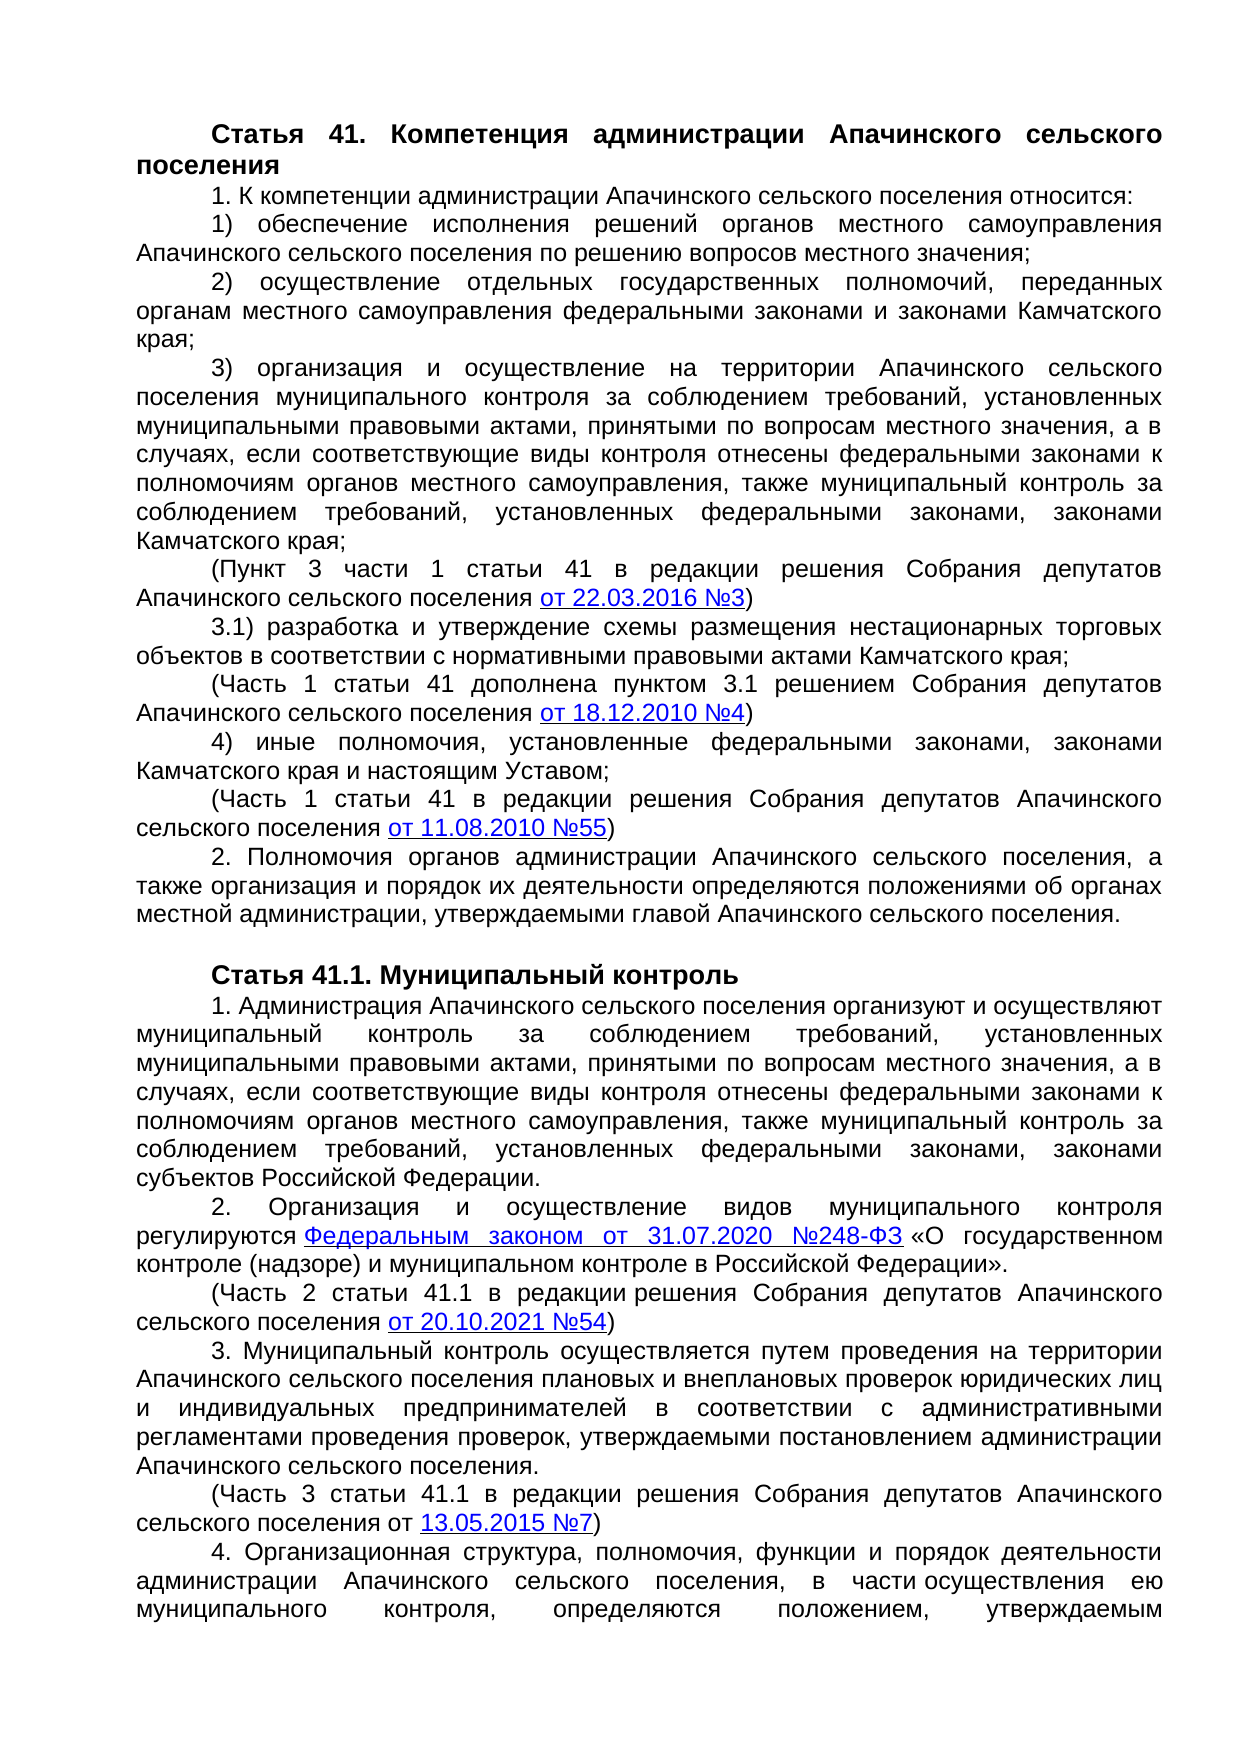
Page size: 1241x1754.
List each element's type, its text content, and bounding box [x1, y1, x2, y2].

text 1. К компетенции администрации Апачинского сельского поселения относится: [136, 181, 1163, 209]
text 3.1) разработка и утверждение схемы размещения нестационарных торговых объектов в соответствии с нормативными правовыми актами Камчатского края; [136, 612, 1163, 669]
text 2. Организация и осуществление видов муниципального контроля регулируются Федеральным законом от 31.07.2020 №248-ФЗ «О государственном контроле (надзоре) и муниципальном контроле в Российской Федерации». [136, 1192, 1163, 1278]
text Статья 41.1. Муниципальный контроль [136, 959, 1163, 991]
text 4. Организационная структура, полномочия, функции и порядок деятельности администрации Апачинского сельского поселения, в части осуществления ею муниципального контроля, определяются положением, утверждаемым [136, 1537, 1163, 1623]
text 3) организация и осуществление на территории Апачинского сельского поселения муниципального контроля за соблюдением требований, установленных муниципальными правовыми актами, принятыми по вопросам местного значения, а в случаях, если соответствующие виды контроля отнесены федеральными законами к полномочиям органов местного самоуправления, также муниципальный контроль за соблюдением требований, установленных федеральными законами, законами Камчатского края; [136, 353, 1163, 554]
text 2. Полномочия органов администрации Апачинского сельского поселения, а также организация и порядок их деятельности определяются положениями об органах местной администрации, утверждаемыми главой Апачинского сельского поселения. [136, 842, 1163, 928]
text (Часть 1 статьи 41 дополнена пунктом 3.1 решением Собрания депутатов Апачинского сельского поселения от 18.12.2010 №4) [136, 669, 1163, 727]
text 2) осуществление отдельных государственных полномочий, переданных органам местного самоуправления федеральными законами и законами Камчатского края; [136, 267, 1163, 353]
text 4) иные полномочия, установленные федеральными законами, законами Камчатского края и настоящим Уставом; [136, 727, 1163, 784]
text 1) обеспечение исполнения решений органов местного самоуправления Апачинского сельского поселения по решению вопросов местного значения; [136, 209, 1163, 267]
text (Часть 1 статьи 41 в редакции решения Собрания депутатов Апачинского сельского поселения от 11.08.2010 №55) [136, 784, 1163, 842]
text Статья 41. Компетенция администрации Апачинского сельского поселения [136, 118, 1163, 181]
text (Пункт 3 части 1 статьи 41 в редакции решения Собрания депутатов Апачинского сельского поселения от 22.03.2016 №3) [136, 554, 1163, 612]
text (Часть 3 статьи 41.1 в редакции решения Собрания депутатов Апачинского сельского поселения от 13.05.2015 №7) [136, 1479, 1163, 1537]
text 1. Администрация Апачинского сельского поселения организуют и осуществляют муниципальный контроль за соблюдением требований, установленных муниципальными правовыми актами, принятыми по вопросам местного значения, а в случаях, если соответствующие виды контроля отнесены федеральными законами к полномочиям органов местного самоуправления, также муниципальный контроль за соблюдением требований, установленных федеральными законами, законами субъектов Российской Федерации. [136, 991, 1163, 1192]
text (Часть 2 статьи 41.1 в редакции решения Собрания депутатов Апачинского сельского поселения от 20.10.2021 №54) [136, 1278, 1163, 1336]
text 3. Муниципальный контроль осуществляется путем проведения на территории Апачинского сельского поселения плановых и внеплановых проверок юридических лиц и индивидуальных предпринимателей в соответствии с административными регламентами проведения проверок, утверждаемыми постановлением администрации Апачинского сельского поселения. [136, 1336, 1163, 1479]
